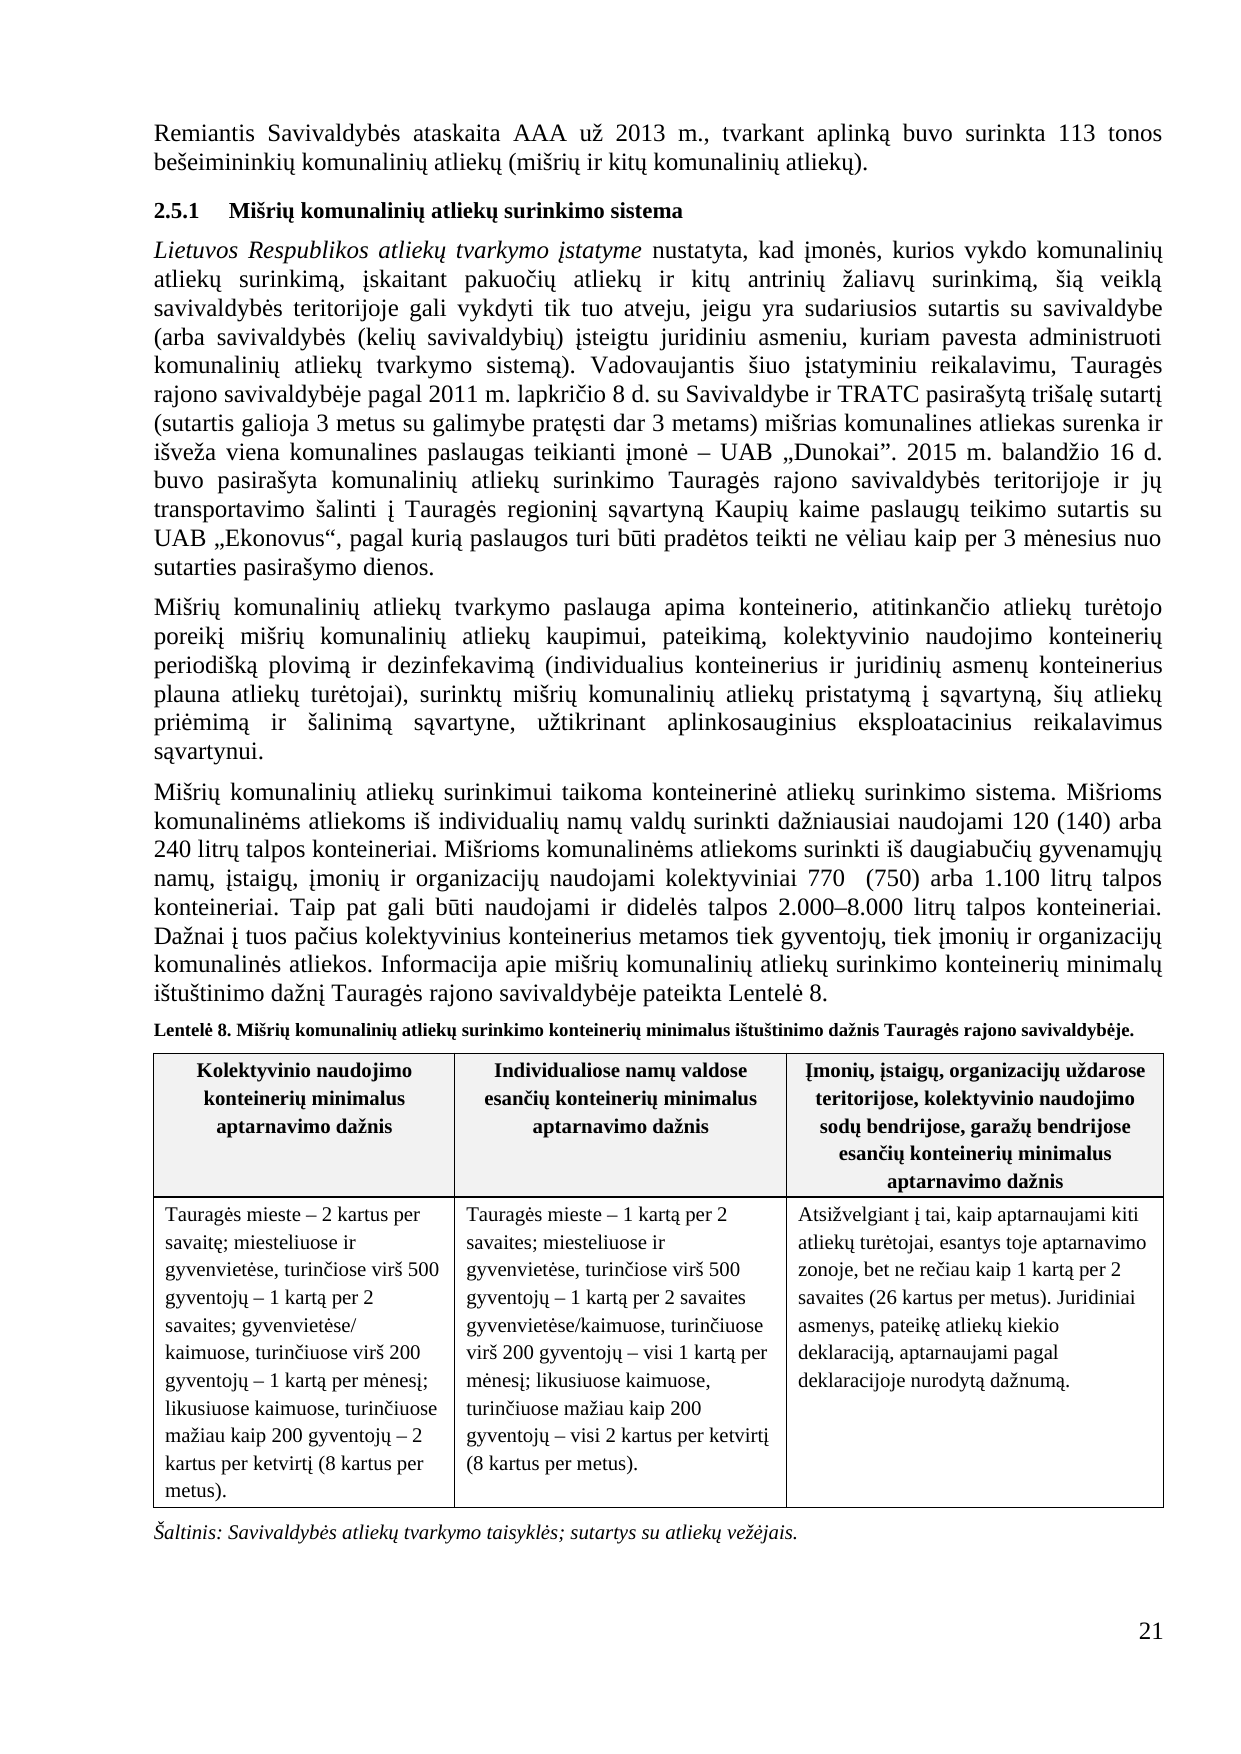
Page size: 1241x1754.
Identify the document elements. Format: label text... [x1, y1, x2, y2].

table_header Individualiose namų valdose esančių konteinerių minimalus aptarnavimo dažnis [455, 1054, 786, 1196]
table_cell Atsižvelgiant į tai, kaip aptarnaujami kiti atliekų turėtojai, esantys toje aptarnavimo zonoje, bet ne rečiau kaip 1 kartą per 2 savaites (26 kartus per metus). Juridiniai asmenys, pateikę atliekų kiekio deklaraciją, aptarnaujami pagal deklaracijoje nurodytą dažnumą. [787, 1198, 1163, 1507]
text Mišrių komunalinių atliekų surinkimui taikoma konteinerinė atliekų surinkimo sistema. Mišrioms komunalinėms atliekoms iš individualių namų valdų surinkti dažniausiai naudojami 120 (140) arba 240 litrų talpos konteineriai. Mišrioms komunalinėms atliekoms surinkti iš daugiabučių gyvenamųjų namų, įstaigų, įmonių ir organizacijų naudojami kolektyviniai 770 (750) arba 1.100 litrų talpos konteineriai. Taip pat gali būti naudojami ir didelės talpos 2.000–8.000 litrų talpos konteineriai. Dažnai į tuos pačius kolektyvinius konteinerius metamos tiek gyventojų, tiek įmonių ir organizacijų komunalinės atliekos. Informacija apie mišrių komunalinių atliekų surinkimo konteinerių minimalų ištuštinimo dažnį Tauragės rajono savivaldybėje pateikta Lentelė 8. [153, 777, 1163, 1007]
text Lentelė 8. Mišrių komunalinių atliekų surinkimo konteinerių minimalus ištuštinimo dažnis Tauragės rajono savivaldybėje. [153, 1019, 1163, 1041]
text 2.5.1 Mišrių komunalinių atliekų surinkimo sistema [153, 197, 1163, 223]
table_header Kolektyvinio naudojimo konteinerių minimalus aptarnavimo dažnis [154, 1054, 454, 1196]
table_cell Tauragės mieste – 2 kartus per savaitę; miesteliuose ir gyvenvietėse, turinčiose virš 500 gyventojų – 1 kartą per 2 savaites; gyvenvietėse/ kaimuose, turinčiuose virš 200 gyventojų – 1 kartą per mėnesį; likusiuose kaimuose, turinčiuose mažiau kaip 200 gyventojų – 2 kartus per ketvirtį (8 kartus per metus). [154, 1198, 454, 1507]
text Remiantis Savivaldybės ataskaita AAA už 2013 m., tvarkant aplinką buvo surinkta 113 tonos bešeimininkių komunalinių atliekų (mišrių ir kitų komunalinių atliekų). [153, 118, 1163, 176]
text Lietuvos Respublikos atliekų tvarkymo įstatyme nustatyta, kad įmonės, kurios vykdo komunalinių atliekų surinkimą, įskaitant pakuočių atliekų ir kitų antrinių žaliavų surinkimą, šią veiklą savivaldybės teritorijoje gali vykdyti tik tuo atveju, jeigu yra sudariusios sutartis su savivaldybe (arba savivaldybės (kelių savivaldybių) įsteigtu juridiniu asmeniu, kuriam pavesta administruoti komunalinių atliekų tvarkymo sistemą). Vadovaujantis šiuo įstatyminiu reikalavimu, Tauragės rajono savivaldybėje pagal 2011 m. lapkričio 8 d. su Savivaldybe ir TRATC pasirašytą trišalę sutartį (sutartis galioja 3 metus su galimybe pratęsti dar 3 metams) mišrias komunalines atliekas surenka ir išveža viena komunalines paslaugas teikianti įmonė – UAB „Dunokai”. 2015 m. balandžio 16 d. buvo pasirašyta komunalinių atliekų surinkimo Tauragės rajono savivaldybės teritorijoje ir jų transportavimo šalinti į Tauragės regioninį sąvartyną Kaupių kaime paslaugų teikimo sutartis su UAB „Ekonovus“, pagal kurią paslaugos turi būti pradėtos teikti ne vėliau kaip per 3 mėnesius nuo sutarties pasirašymo dienos. [153, 236, 1163, 581]
text Mišrių komunalinių atliekų tvarkymo paslauga apima konteinerio, atitinkančio atliekų turėtojo poreikį mišrių komunalinių atliekų kaupimui, pateikimą, kolektyvinio naudojimo konteinerių periodišką plovimą ir dezinfekavimą (individualius konteinerius ir juridinių asmenų konteinerius plauna atliekų turėtojai), surinktų mišrių komunalinių atliekų pristatymą į sąvartyną, šių atliekų priėmimą ir šalinimą sąvartyne, užtikrinant aplinkosauginius eksploatacinius reikalavimus sąvartynui. [153, 592, 1163, 765]
text Šaltinis: Savivaldybės atliekų tvarkymo taisyklės; sutartys su atliekų vežėjais. [153, 1519, 1163, 1544]
table_cell Tauragės mieste – 1 kartą per 2 savaites; miesteliuose ir gyvenvietėse, turinčiose virš 500 gyventojų – 1 kartą per 2 savaites gyvenvietėse/kaimuose, turinčiuose virš 200 gyventojų – visi 1 kartą per mėnesį; likusiuose kaimuose, turinčiuose mažiau kaip 200 gyventojų – visi 2 kartus per ketvirtį (8 kartus per metus). [455, 1198, 786, 1507]
table_header Įmonių, įstaigų, organizacijų uždarose teritorijose, kolektyvinio naudojimo sodų bendrijose, garažų bendrijose esančių konteinerių minimalus aptarnavimo dažnis [787, 1054, 1163, 1196]
